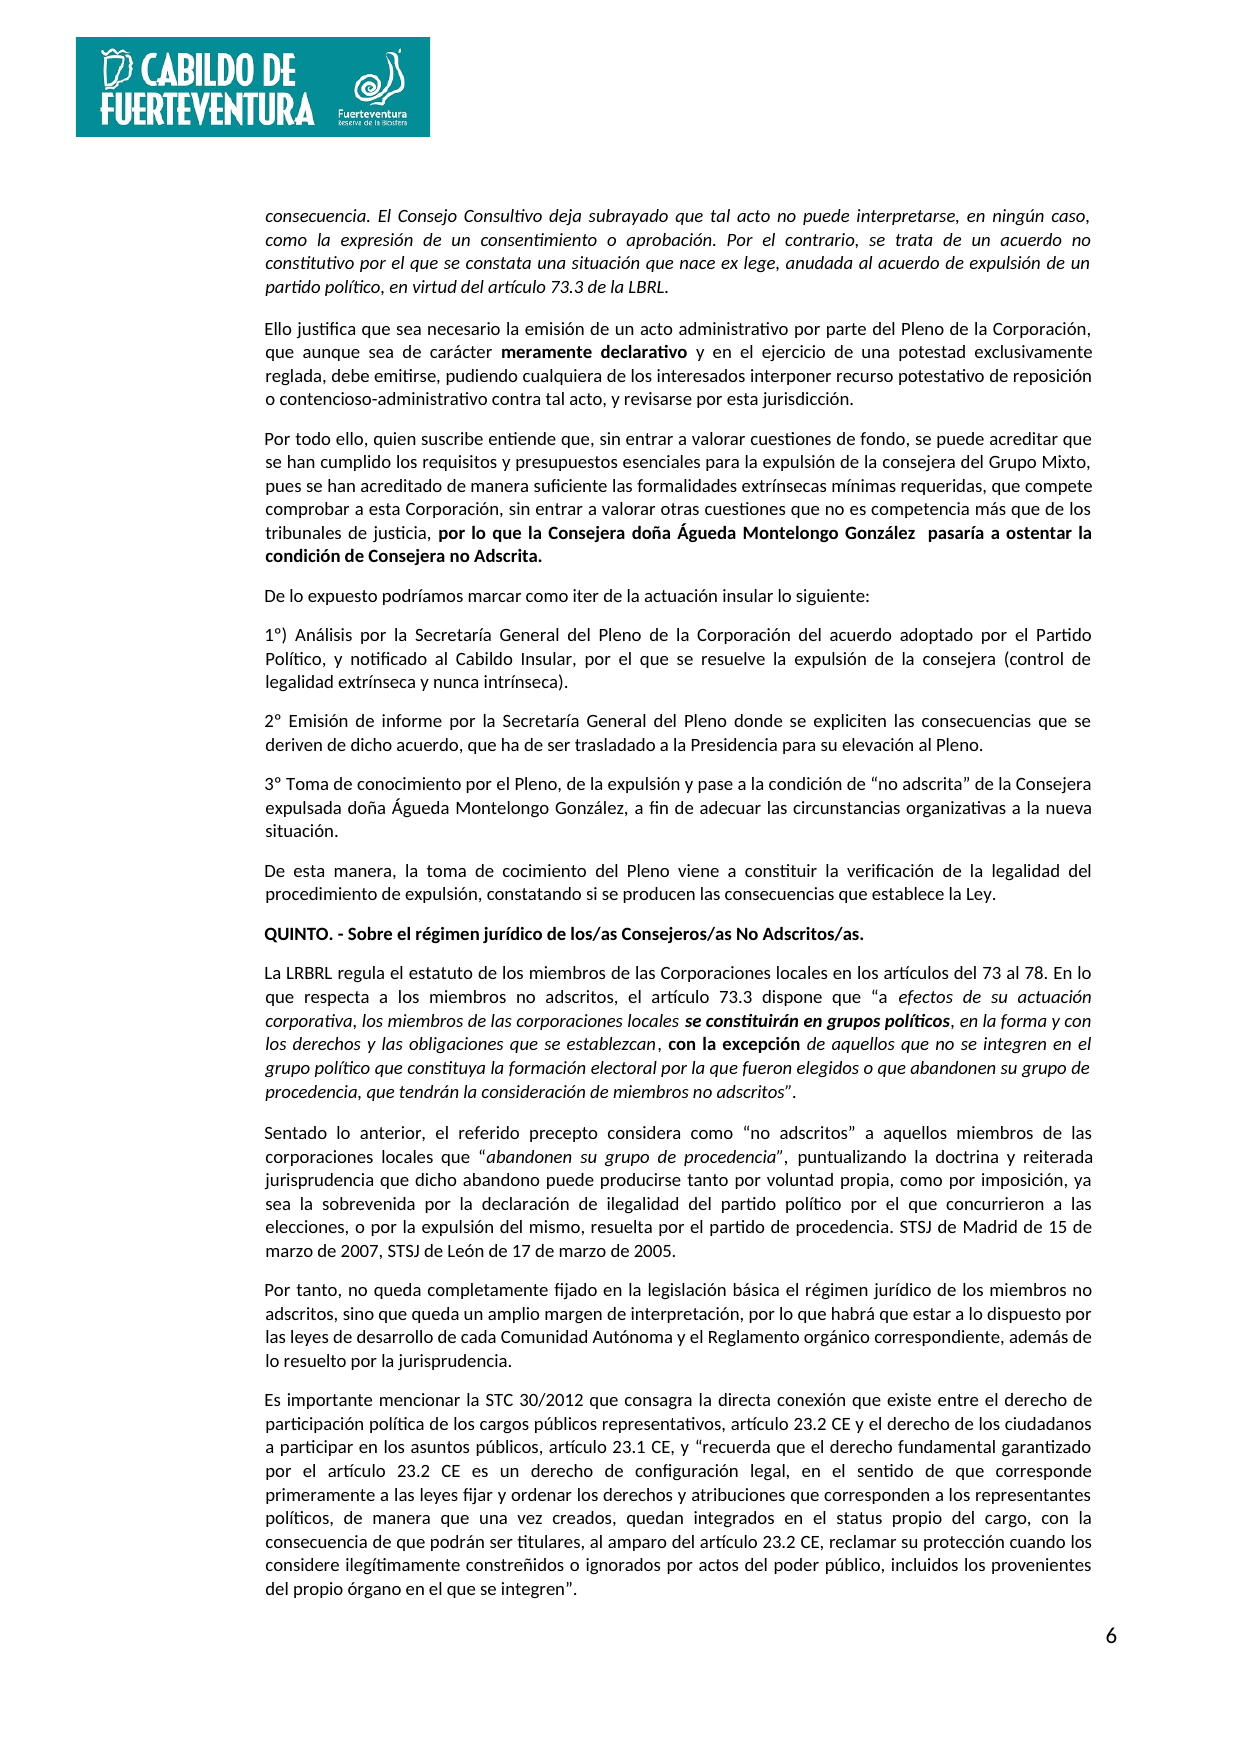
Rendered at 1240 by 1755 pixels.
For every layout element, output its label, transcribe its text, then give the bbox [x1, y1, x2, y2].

text 3º Toma de conocimiento por el Pleno, de la expulsión y pase a la condición de “no adscrita” de la Consejera expulsada doña Águeda Montelongo González, a fin de adecuar las circunstancias organizativas a la nueva situación. [264, 773, 1093, 843]
text Ello justifica que sea necesario la emisión de un acto administrativo por parte del Pleno de la Corporación, que aunque sea de carácter meramente declarativo y en el ejercicio de una potestad exclusivamente reglada, debe emitirse, pudiendo cualquiera de los interesados interponer recurso potestativo de reposición o contencioso-administrativo contra tal acto, y revisarse por esta jurisdicción. [264, 317, 1093, 410]
text Por tanto, no queda completamente fijado en la legislación básica el régimen jurídico de los miembros no adscritos, sino que queda un amplio margen de interpretación, por lo que habrá que estar a lo dispuesto por las leyes de desarrollo de cada Comunidad Autónoma y el Reglamento orgánico correspondiente, además de lo resuelto por la jurisprudencia. [264, 1278, 1093, 1372]
text QUINTO. - Sobre el régimen jurídico de los/as Consejeros/as No Adscritos/as. [264, 922, 1123, 945]
text Por todo ello, quien suscribe entiende que, sin entrar a valorar cuestiones de fondo, se puede acreditar que se han cumplido los requisitos y presupuestos esenciales para la expulsión de la consejera del Grupo Mixto, pues se han acreditado de manera suficiente las formalidades extrínsecas mínimas requeridas, que compete comprobar a esta Corporación, sin entrar a valorar otras cuestiones que no es competencia más que de los tribunales de justicia, por lo que la Consejera doña Águeda Montelongo González pasaría a ostentar la condición de Consejera no Adscrita. [264, 427, 1093, 567]
text 1º) Análisis por la Secretaría General del Pleno de la Corporación del acuerdo adoptado por el Partido Político, y notificado al Cabildo Insular, por el que se resuelve la expulsión de la consejera (control de legalidad extrínseca y nunca intrínseca). [264, 623, 1093, 693]
text La LRBRL regula el estatuto de los miembros de las Corporaciones locales en los artículos del 73 al 78. En lo que respecta a los miembros no adscritos, el artículo 73.3 dispone que “a efectos de su actuación corporativa, los miembros de las corporaciones locales se constituirán en grupos políticos, en la forma y con los derechos y las obligaciones que se establezcan, con la excepción de aquellos que no se integren en el grupo político que constituya la formación electoral por la que fueron elegidos o que abandonen su grupo de procedencia, que tendrán la consideración de miembros no adscritos”. [264, 961, 1094, 1103]
text consecuencia. El Consejo Consultivo deja subrayado que tal acto no puede interpretarse, en ningún caso, como la expresión de un consentimiento o aprobación. Por el contrario, se trata de un acuerdo no constitutivo por el que se constata una situación que nace ex lege, anudada al acuerdo de expulsión de un partido político, en virtud del artículo 73.3 de la LBRL. [264, 204, 1094, 298]
text 2º Emisión de informe por la Secretaría General del Pleno donde se expliciten las consecuencias que se deriven de dicho acuerdo, que ha de ser trasladado a la Presidencia para su elevación al Pleno. [264, 710, 1093, 756]
text Es importante mencionar la STC 30/2012 que consagra la directa conexión que existe entre el derecho de participación política de los cargos públicos representativos, artículo 23.2 CE y el derecho de los ciudadanos a participar en los asuntos públicos, artículo 23.1 CE, y “recuerda que el derecho fundamental garantizado por el artículo 23.2 CE es un derecho de configuración legal, en el sentido de que corresponde primeramente a las leyes fijar y ordenar los derechos y atribuciones que corresponden a los representantes políticos, de manera que una vez creados, quedan integrados en el status propio del cargo, con la consecuencia de que podrán ser titulares, al amparo del artículo 23.2 CE, reclamar su protección cuando los considere ilegítimamente constreñidos o ignorados por actos del poder público, incluidos los provenientes del propio órgano en el que se integren”. [264, 1388, 1093, 1600]
text De lo expuesto podríamos marcar como iter de la actuación insular lo siguiente: [264, 584, 1093, 607]
text De esta manera, la toma de cocimiento del Pleno viene a constituir la verificación de la legalidad del procedimiento de expulsión, constatando si se producen las consecuencias que establece la Ley. [264, 859, 1093, 906]
text Sentado lo anterior, el referido precepto considera como “no adscritos” a aquellos miembros de las corporaciones locales que “abandonen su grupo de procedencia”, puntualizando la doctrina y reiterada jurisprudencia que dicho abandono puede producirse tanto por voluntad propia, como por imposición, ya sea la sobrevenida por la declaración de ilegalidad del partido político por el que concurrieron a las elecciones, o por la expulsión del mismo, resuelta por el partido de procedencia. STSJ de Madrid de 15 de marzo de 2007, STSJ de León de 17 de marzo de 2005. [264, 1121, 1093, 1262]
